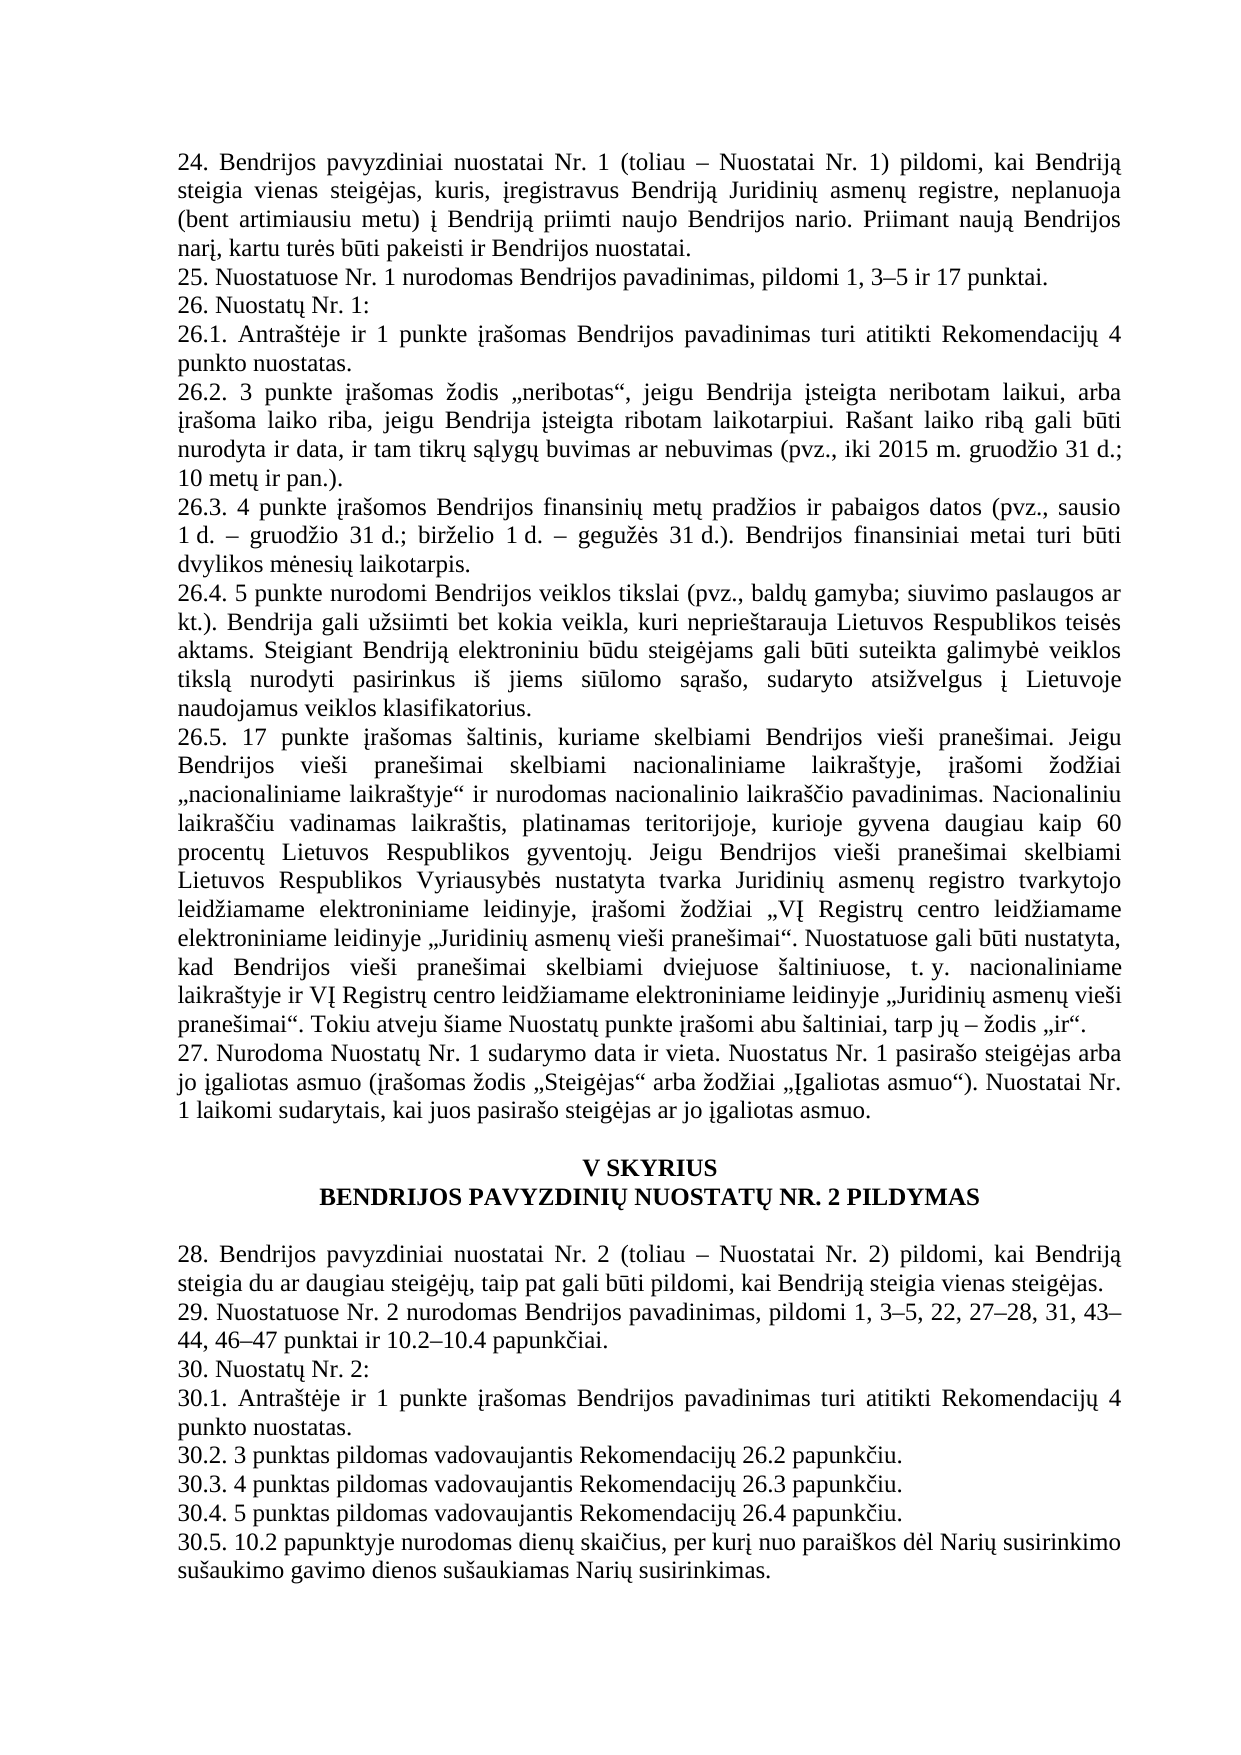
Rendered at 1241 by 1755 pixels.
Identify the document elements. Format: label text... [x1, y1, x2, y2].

text 30.1. Antraštėje ir 1 punkte įrašomas Bendrijos pavadinimas turi atitikti Rekomendacijų 4 punkto nuostatas. [177, 1383, 1122, 1441]
text BendrIJOS Pavyzdinių NUOstatų NR. 2 pildymas [177, 1182, 1122, 1211]
text 27. Nurodoma Nuostatų Nr. 1 sudarymo data ir vieta. Nuostatus Nr. 1 pasirašo steigėjas arba jo įgaliotas asmuo (įrašomas žodis „Steigėjas“ arba žodžiai „Įgaliotas asmuo“). Nuostatai Nr. 1 laikomi sudarytais, kai juos pasirašo steigėjas ar jo įgaliotas asmuo. [177, 1038, 1122, 1124]
text 30.4. 5 punktas pildomas vadovaujantis Rekomendacijų 26.4 papunkčiu. [177, 1498, 1122, 1527]
text 30.5. 10.2 papunktyje nurodomas dienų skaičius, per kurį nuo paraiškos dėl Narių susirinkimo sušaukimo gavimo dienos sušaukiamas Narių susirinkimas. [177, 1527, 1122, 1584]
text 30.3. 4 punktas pildomas vadovaujantis Rekomendacijų 26.3 papunkčiu. [177, 1469, 1122, 1498]
text 29. Nuostatuose Nr. 2 nurodomas Bendrijos pavadinimas, pildomi 1, 3–5, 22, 27–28, 31, 43–44, 46–47 punktai ir 10.2–10.4 papunkčiai. [177, 1297, 1122, 1354]
text 26.3. 4 punkte įrašomos Bendrijos finansinių metų pradžios ir pabaigos datos (pvz., sausio 1 d. – gruodžio 31 d.; birželio 1 d. – gegužės 31 d.). Bendrijos finansiniai metai turi būti dvylikos mėnesių laikotarpis. [177, 492, 1122, 578]
text 30. Nuostatų Nr. 2: [177, 1354, 1122, 1383]
text 26.1. Antraštėje ir 1 punkte įrašomas Bendrijos pavadinimas turi atitikti Rekomendacijų 4 punkto nuostatas. [177, 319, 1122, 377]
text 26.5. 17 punkte įrašomas šaltinis, kuriame skelbiami Bendrijos vieši pranešimai. Jeigu Bendrijos vieši pranešimai skelbiami nacionaliniame laikraštyje, įrašomi žodžiai „nacionaliniame laikraštyje“ ir nurodomas nacionalinio laikraščio pavadinimas. Nacionaliniu laikraščiu vadinamas laikraštis, platinamas teritorijoje, kurioje gyvena daugiau kaip 60 procentų Lietuvos Respublikos gyventojų. Jeigu Bendrijos vieši pranešimai skelbiami Lietuvos Respublikos Vyriausybės nustatyta tvarka Juridinių asmenų registro tvarkytojo leidžiamame elektroniniame leidinyje, įrašomi žodžiai „VĮ Registrų centro leidžiamame elektroniniame leidinyje „Juridinių asmenų vieši pranešimai“. Nuostatuose gali būti nustatyta, kad Bendrijos vieši pranešimai skelbiami dviejuose šaltiniuose, t. y. nacionaliniame laikraštyje ir VĮ Registrų centro leidžiamame elektroniniame leidinyje „Juridinių asmenų vieši pranešimai“. Tokiu atveju šiame Nuostatų punkte įrašomi abu šaltiniai, tarp jų – žodis „ir“. [177, 722, 1122, 1038]
text 26.2. 3 punkte įrašomas žodis „neribotas“, jeigu Bendrija įsteigta neribotam laikui, arba įrašoma laiko riba, jeigu Bendrija įsteigta ribotam laikotarpiui. Rašant laiko ribą gali būti nurodyta ir data, ir tam tikrų sąlygų buvimas ar nebuvimas (pvz., iki 2015 m. gruodžio 31 d.; 10 metų ir pan.). [177, 377, 1122, 492]
text 30.2. 3 punktas pildomas vadovaujantis Rekomendacijų 26.2 papunkčiu. [177, 1441, 1122, 1469]
text 24. Bendrijos pavyzdiniai nuostatai Nr. 1 (toliau – Nuostatai Nr. 1) pildomi, kai Bendriją steigia vienas steigėjas, kuris, įregistravus Bendriją Juridinių asmenų registre, neplanuoja (bent artimiausiu metu) į Bendriją priimti naujo Bendrijos nario. Priimant naują Bendrijos narį, kartu turės būti pakeisti ir Bendrijos nuostatai. [177, 147, 1122, 262]
text 28. Bendrijos pavyzdiniai nuostatai Nr. 2 (toliau – Nuostatai Nr. 2) pildomi, kai Bendriją steigia du ar daugiau steigėjų, taip pat gali būti pildomi, kai Bendriją steigia vienas steigėjas. [177, 1239, 1122, 1297]
text V skyrius [177, 1153, 1122, 1182]
text 25. Nuostatuose Nr. 1 nurodomas Bendrijos pavadinimas, pildomi 1, 3–5 ir 17 punktai. [177, 262, 1122, 291]
text 26. Nuostatų Nr. 1: [177, 291, 1122, 319]
text 26.4. 5 punkte nurodomi Bendrijos veiklos tikslai (pvz., baldų gamyba; siuvimo paslaugos ar kt.). Bendrija gali užsiimti bet kokia veikla, kuri neprieštarauja Lietuvos Respublikos teisės aktams. Steigiant Bendriją elektroniniu būdu steigėjams gali būti suteikta galimybė veiklos tikslą nurodyti pasirinkus iš jiems siūlomo sąrašo, sudaryto atsižvelgus į Lietuvoje naudojamus veiklos klasifikatorius. [177, 578, 1122, 722]
